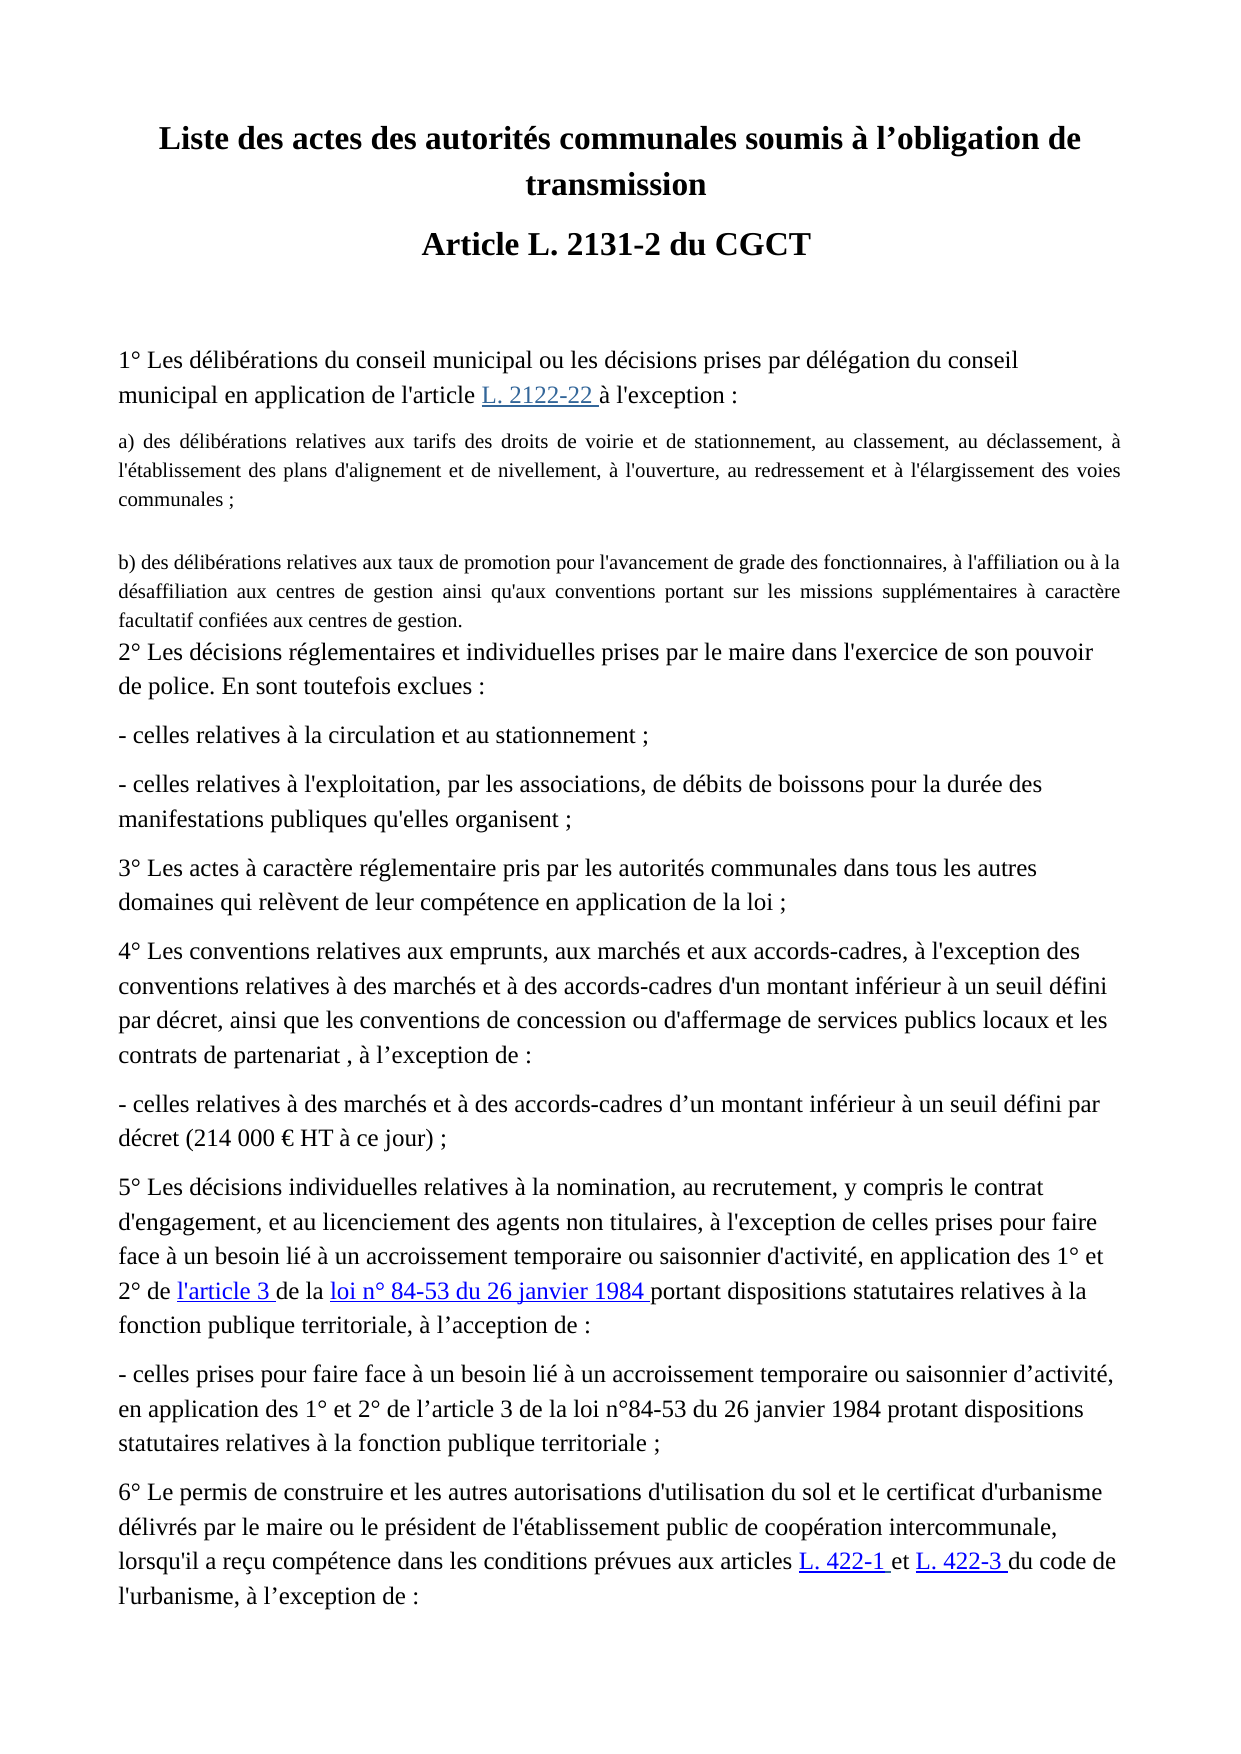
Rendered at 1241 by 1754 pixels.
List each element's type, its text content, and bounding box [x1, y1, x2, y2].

text - celles relatives à des marchés et à des accords-cadres d’un montant inférieur à un seuil défini par décret (214 000 € HT à ce jour) ; [118, 1089, 1122, 1152]
text - celles relatives à la circulation et au stationnement ; [118, 720, 1122, 749]
text 6° Le permis de construire et les autres autorisations d'utilisation du sol et le certificat d'urbanisme délivrés par le maire ou le président de l'établissement public de coopération intercommunale, lorsqu'il a reçu compétence dans les conditions prévues aux articles L. 422-1 et L. 422-3 du code de l'urbanisme, à l’exception de : [118, 1477, 1122, 1610]
text - celles relatives à l'exploitation, par les associations, de débits de boissons pour la durée des manifestations publiques qu'elles organisent ; [118, 769, 1122, 833]
text 5° Les décisions individuelles relatives à la nomination, au recrutement, y compris le contrat d'engagement, et au licenciement des agents non titulaires, à l'exception de celles prises pour faire face à un besoin lié à un accroissement temporaire ou saisonnier d'activité, en application des 1° et 2° de l'article 3 de la loi n° 84-53 du 26 janvier 1984 portant dispositions statutaires relatives à la fonction publique territoriale, à l’acception de : [118, 1172, 1122, 1339]
text 4° Les conventions relatives aux emprunts, aux marchés et aux accords-cadres, à l'exception des conventions relatives à des marchés et à des accords-cadres d'un montant inférieur à un seuil défini par décret, ainsi que les conventions de concession ou d'affermage de services publics locaux et les contrats de partenariat , à l’exception de : [118, 936, 1122, 1069]
text a) des délibérations relatives aux tarifs des droits de voirie et de stationnement, au classement, au déclassement, à l'établissement des plans d'alignement et de nivellement, à l'ouverture, au redressement et à l'élargissement des voies communales ; [118, 429, 1122, 511]
text 2° Les décisions réglementaires et individuelles prises par le maire dans l'exercice de son pouvoir de police. En sont toutefois exclues : [118, 637, 1122, 700]
text - celles prises pour faire face à un besoin lié à un accroissement temporaire ou saisonnier d’activité, en application des 1° et 2° de l’article 3 de la loi n°84-53 du 26 janvier 1984 protant dispositions statutaires relatives à la fonction publique territoriale ; [118, 1359, 1122, 1457]
text 1° Les délibérations du conseil municipal ou les décisions prises par délégation du conseil municipal en application de l'article L. 2122-22 à l'exception : [118, 346, 1122, 409]
text Article L. 2131-2 du CGCT [118, 224, 1122, 263]
text 3° Les actes à caractère réglementaire pris par les autorités communales dans tous les autres domaines qui relèvent de leur compétence en application de la loi ; [118, 853, 1122, 916]
text Liste des actes des autorités communales soumis à l’obligation de transmission [118, 118, 1122, 202]
text b) des délibérations relatives aux taux de promotion pour l'avancement de grade des fonctionnaires, à l'affiliation ou à la désaffiliation aux centres de gestion ainsi qu'aux conventions portant sur les missions supplémentaires à caractère facultatif confiées aux centres de gestion. [118, 550, 1122, 632]
